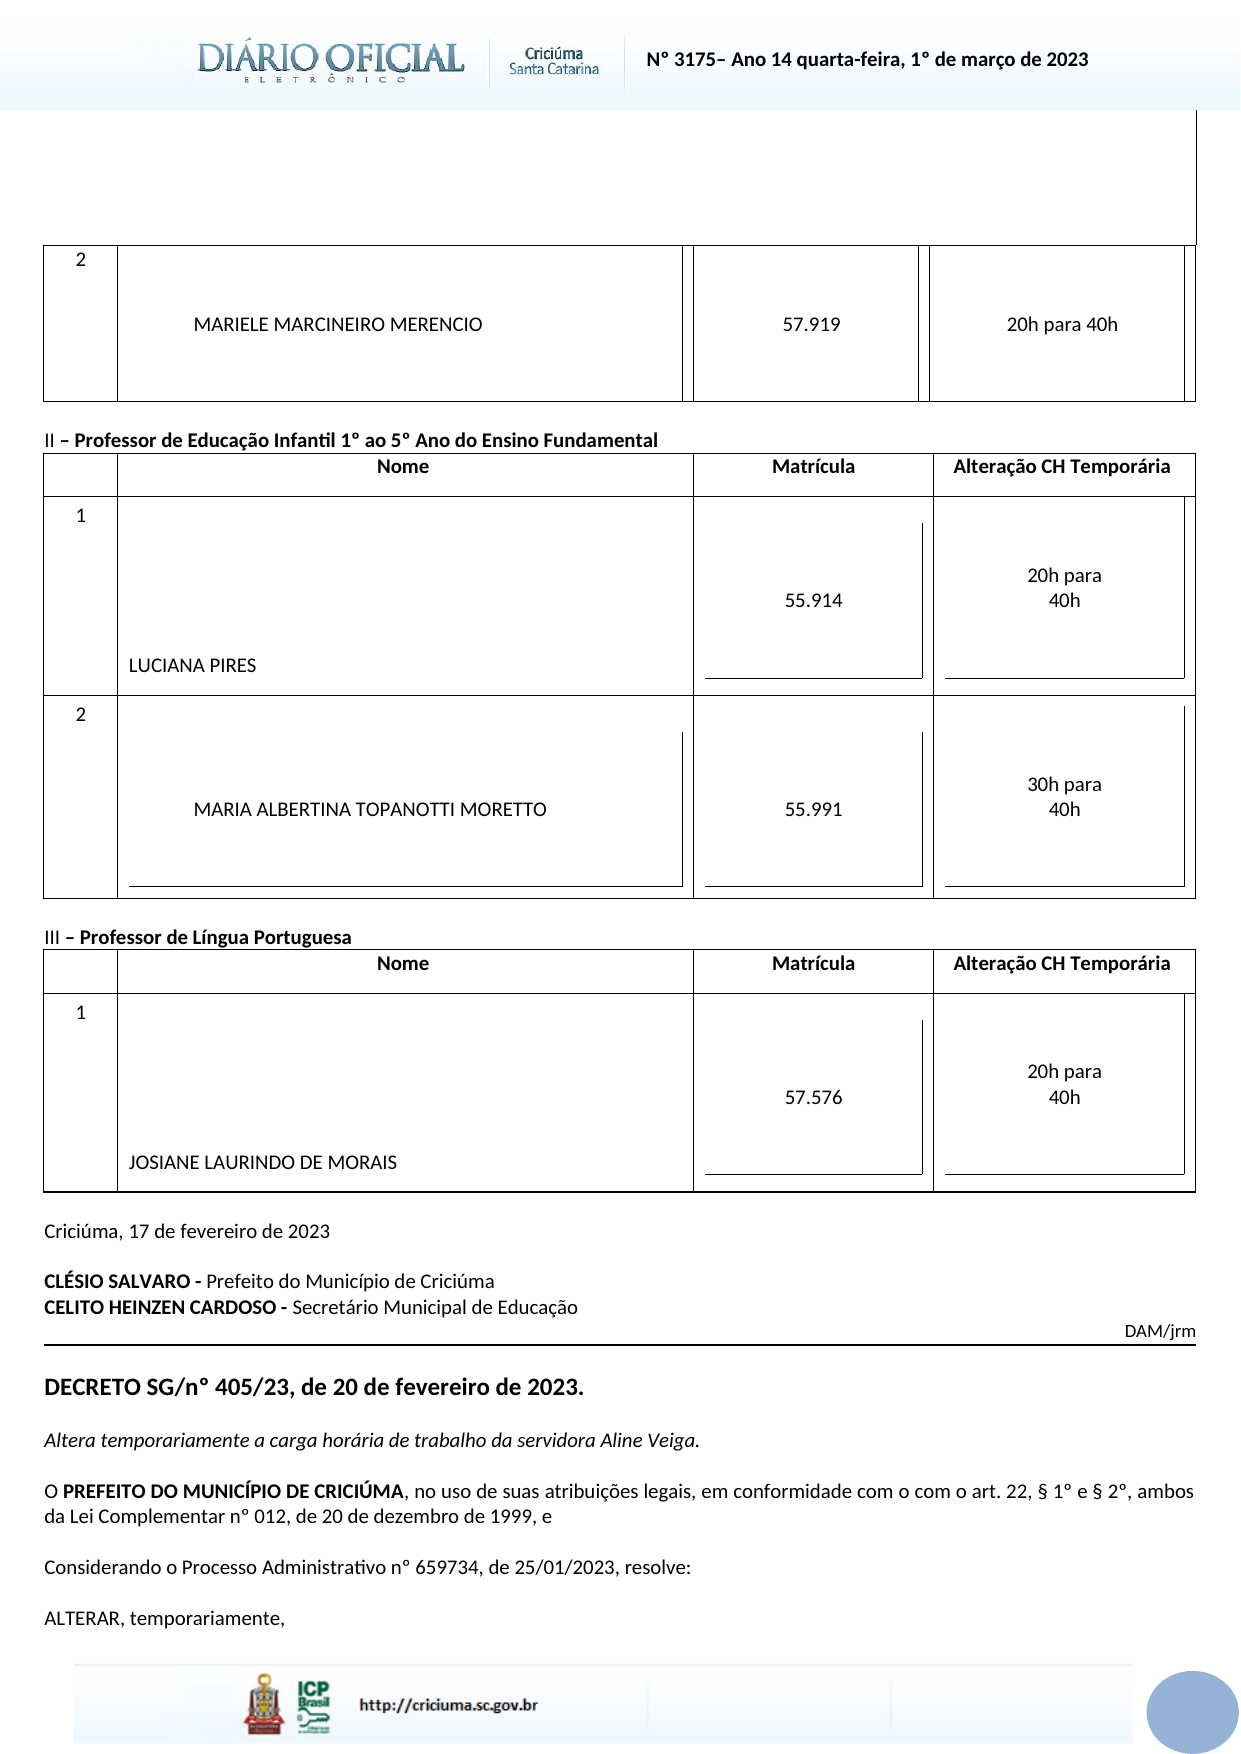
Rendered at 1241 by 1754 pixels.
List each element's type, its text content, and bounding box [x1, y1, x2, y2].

list ALTERAR, temporariamente, [44, 1605, 1196, 1630]
table_header [44, 950, 117, 993]
table_cell 1 [44, 994, 117, 1191]
table_header Nome [118, 454, 693, 496]
table_header Alteração CH Temporária [934, 950, 1195, 993]
list II – Professor de Educação Infantil 1º ao 5º Ano do Ensino Fundamental [44, 427, 1196, 453]
table_cell 55.914 [694, 497, 933, 695]
table_cell [919, 246, 929, 401]
list DAM/jrm [44, 1319, 1196, 1344]
list CLÉSIO SALVARO - Prefeito do Município de Criciúma [44, 1269, 1196, 1294]
list O PREFEITO DO MUNICÍPIO DE CRICIÚMA, no uso de suas atribuições legais, em conformidade com o com o art. 22, § 1º e § 2º, ambos da Lei Complementar nº 012, de 20 de dezembro de 1999, e [44, 1478, 1196, 1529]
table_cell 2 [44, 246, 117, 401]
text DECRETO SG/nº 405/23, de 20 de fevereiro de 2023. [44, 1371, 1196, 1402]
table_cell 1 [44, 497, 117, 695]
table_cell 30h para 40h [934, 696, 1195, 897]
list Criciúma, 17 de fevereiro de 2023 [44, 1218, 1196, 1243]
list III – Professor de Língua Portuguesa [44, 924, 1196, 949]
table_cell 20h para 40h [934, 994, 1195, 1191]
table_cell 20h para 40h [934, 497, 1195, 695]
table_header Matrícula [694, 950, 933, 993]
table_cell MARIELE MARCINEIRO MERENCIO [118, 246, 682, 401]
table_header Alteração CH Temporária [934, 454, 1195, 496]
table_cell 2 [44, 696, 117, 897]
list Considerando o Processo Administrativo nº 659734, de 25/01/2023, resolve: [44, 1554, 1196, 1579]
table_header [44, 454, 117, 496]
table_cell MARIA ALBERTINA TOPANOTTI MORETTO [118, 696, 693, 897]
list Altera temporariamente a carga horária de trabalho da servidora Aline Veiga. [44, 1427, 1181, 1452]
table_cell 57.919 [694, 246, 918, 401]
table_cell [1185, 246, 1195, 401]
table_cell 55.991 [694, 696, 933, 897]
list CELITO HEINZEN CARDOSO - Secretário Municipal de Educação [44, 1294, 1196, 1319]
table_cell LUCIANA PIRES [118, 497, 693, 695]
table_header Nome [118, 950, 693, 993]
table_cell 57.576 [694, 994, 933, 1191]
table_cell 20h para 40h [930, 246, 1184, 401]
table_cell JOSIANE LAURINDO DE MORAIS [118, 994, 693, 1191]
table_cell [683, 246, 693, 401]
table_header Matrícula [694, 454, 933, 496]
